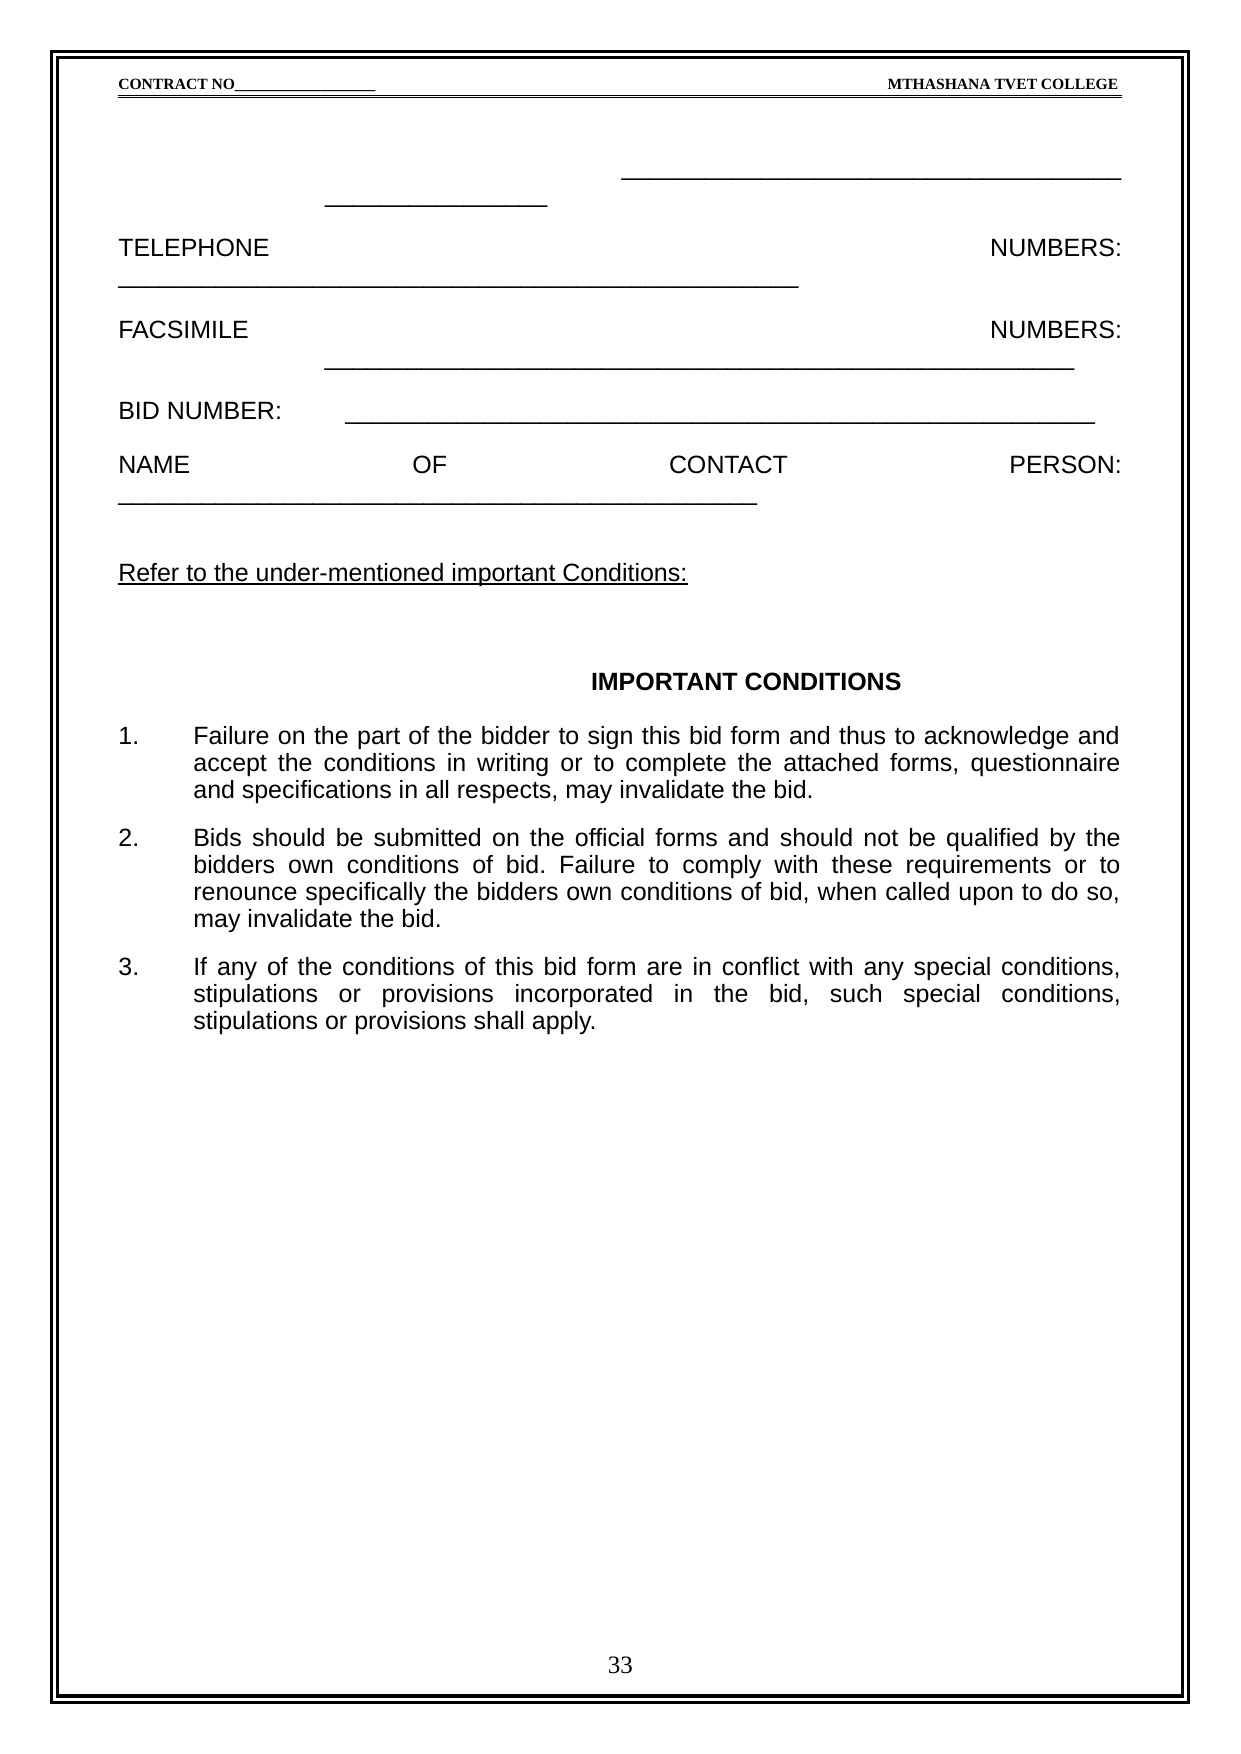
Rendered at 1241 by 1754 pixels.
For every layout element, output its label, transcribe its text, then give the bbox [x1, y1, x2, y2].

text IMPORTANT CONDITIONS [591, 668, 1122, 696]
text BID NUMBER: ______________________________________________________ [118, 398, 1122, 425]
text FACSIMILE NUMBERS: ______________________________________________________ [118, 316, 1122, 371]
list Failure on the part of the bidder to sign this bid form and thus to acknowledge and accept the conditions in writing or to complete the attached forms, questionnaire and specifications in all respects, may invalidate the bid. [118, 723, 1122, 804]
list If any of the conditions of this bid form are in conflict with any special conditions, stipulations or provisions incorporated in the bid, such special conditions, stipulations or provisions shall apply. [118, 954, 1122, 1035]
list Bids should be submitted on the official forms and should not be qualified by the bidders own conditions of bid. Failure to comply with these requirements or to renounce specifically the bidders own conditions of bid, when called upon to do so, may invalidate the bid. [118, 825, 1122, 933]
text NAME OF CONTACT PERSON: ______________________________________________ [118, 452, 1122, 506]
text Refer to the under-mentioned important Conditions: [118, 560, 1122, 587]
text TELEPHONE NUMBERS: _________________________________________________ [118, 235, 1122, 289]
text ____________________________________________________ [325, 154, 1122, 208]
